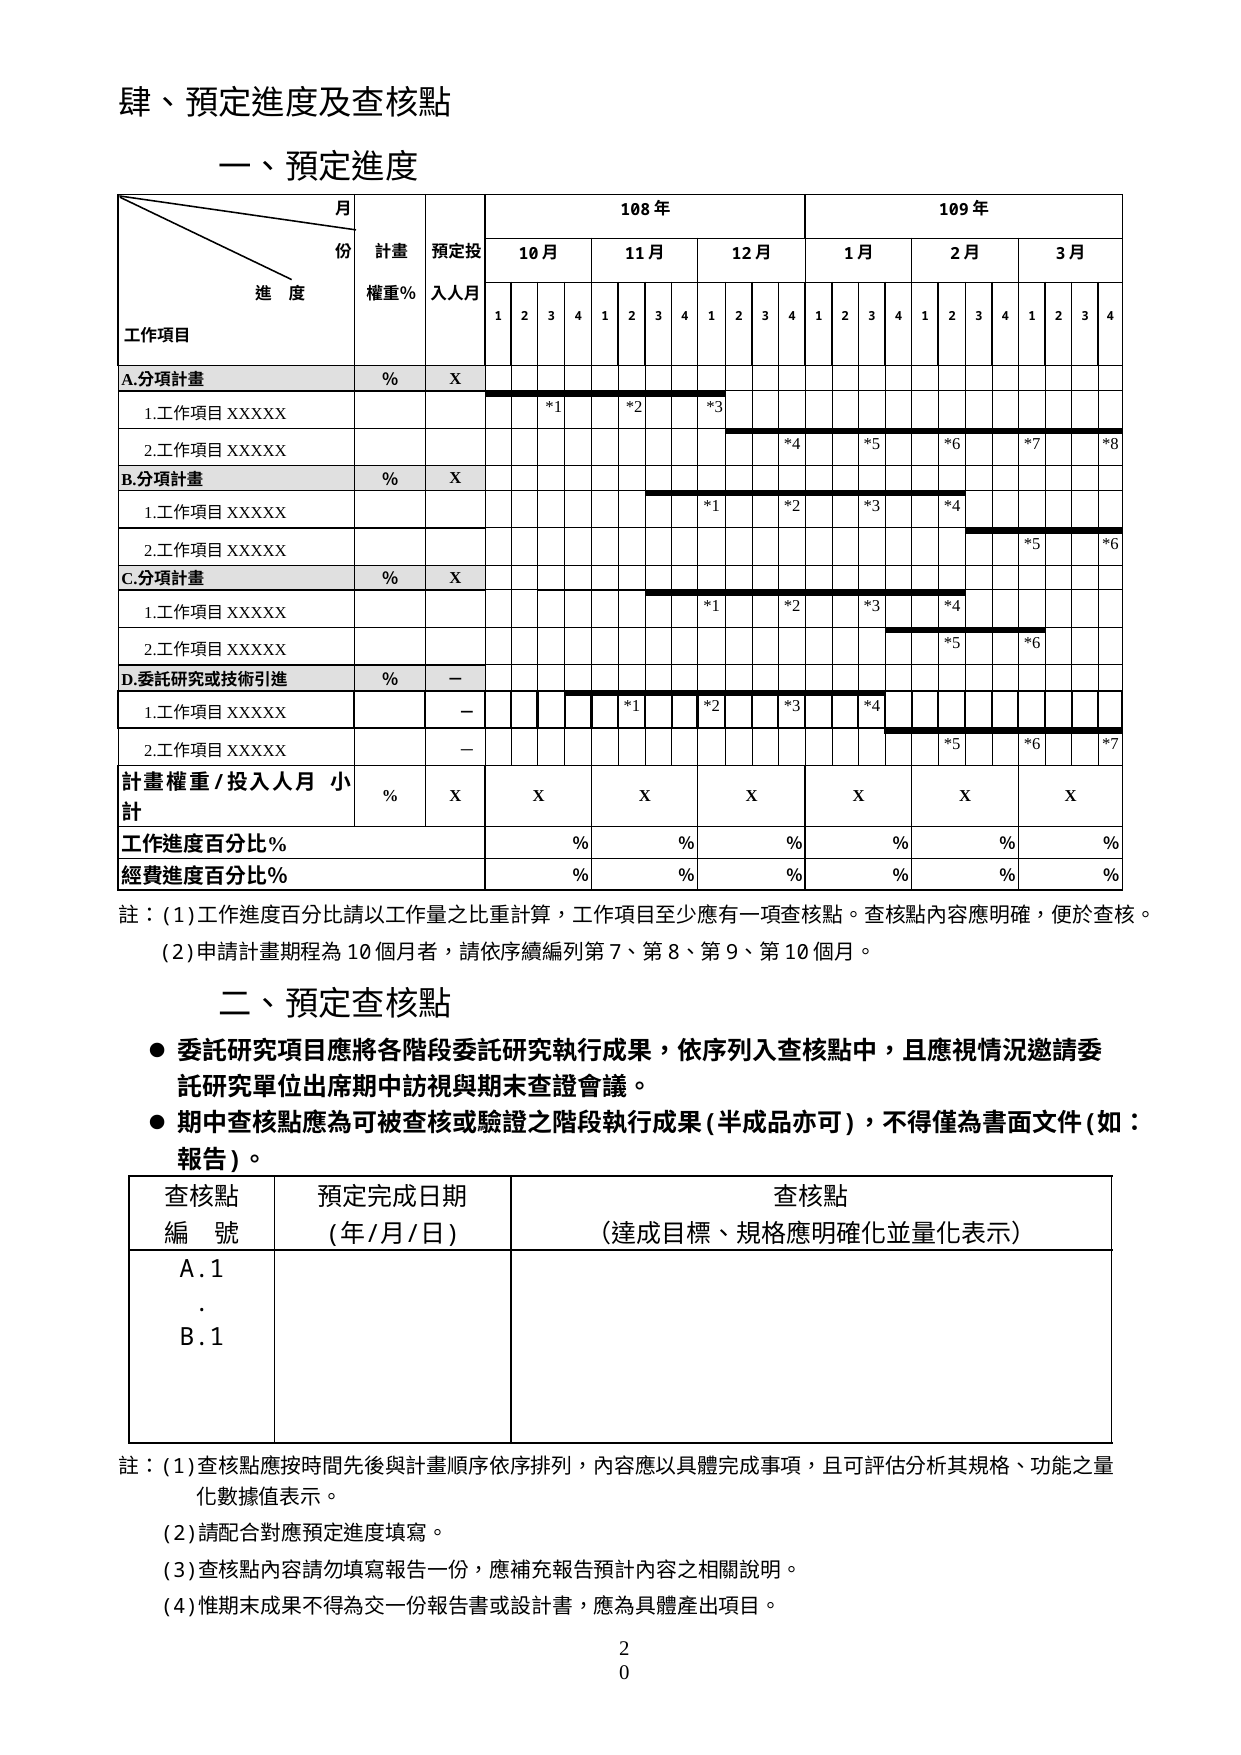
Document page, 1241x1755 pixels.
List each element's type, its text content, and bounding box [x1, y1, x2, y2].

table_cell [672, 429, 697, 465]
table_cell [886, 692, 911, 727]
table_cell [939, 665, 965, 690]
table_cell *4 [939, 596, 965, 627]
table_cell [672, 596, 697, 627]
table_cell [726, 596, 752, 627]
table_cell [275, 1285, 510, 1319]
table_cell [966, 566, 992, 589]
table_cell [753, 391, 778, 428]
table_cell [1019, 366, 1045, 390]
table_cell [565, 366, 591, 390]
table_cell [912, 596, 938, 627]
table_cell [833, 434, 858, 465]
table_cell [619, 665, 645, 690]
table_cell [726, 566, 752, 589]
table_cell [673, 696, 696, 727]
table_cell 4 [886, 283, 911, 364]
table_cell [939, 528, 965, 564]
table_cell *1 [698, 496, 725, 527]
table_cell [912, 528, 938, 564]
table_cell 10月 [486, 239, 591, 282]
table_cell [1046, 534, 1071, 564]
table_cell 2 [833, 283, 858, 364]
table_cell ％ [806, 827, 911, 857]
table_cell [130, 1387, 274, 1442]
table_cell [698, 528, 725, 564]
table_cell X [912, 766, 1018, 826]
table_cell [538, 628, 564, 664]
table_cell [486, 566, 511, 589]
table_cell [912, 366, 938, 390]
table_cell [993, 391, 1018, 428]
table_cell [512, 491, 537, 527]
table_cell [1099, 590, 1122, 627]
table_cell [726, 729, 752, 764]
table_cell ％ [355, 366, 425, 390]
table_cell 2.工作項目XXXXX [119, 628, 354, 664]
table_cell [1099, 665, 1122, 690]
table_cell [833, 466, 858, 490]
table_cell [698, 466, 725, 490]
table_cell [672, 528, 697, 564]
table_cell X [806, 766, 911, 826]
table_cell [646, 665, 671, 690]
table_cell 4 [565, 283, 591, 364]
table_cell [993, 434, 1018, 465]
table_cell [538, 429, 564, 465]
table_header 計畫 權重％ [355, 195, 425, 364]
table_cell [646, 528, 671, 564]
table_cell [1046, 391, 1071, 428]
table_cell [912, 434, 938, 465]
table_cell *5 [859, 434, 885, 465]
table_cell [779, 466, 805, 490]
text 註：(1)工作進度百分比請以工作量之比重計算，工作項目至少應有一項查核點。查核點內容應明確，便於查核。 [118, 897, 1190, 928]
table_cell 2.工作項目XXXXX [119, 529, 354, 564]
table_cell [1072, 534, 1098, 564]
table_cell [565, 628, 591, 664]
table_header 108年 [486, 195, 804, 238]
list 委託研究項目應將各階段委託研究執行成果，依序列入查核點中，且應視情況邀請委託研究單位出席期中訪視與期末查證會議。 [148, 1030, 1122, 1103]
table_cell [426, 591, 485, 627]
table_cell [486, 692, 510, 727]
table_cell [355, 429, 425, 465]
table_cell [1046, 590, 1071, 627]
table_cell [512, 729, 537, 764]
table_cell [426, 491, 485, 527]
table_cell [355, 729, 425, 764]
table_cell [726, 466, 752, 490]
table_cell *7 [1099, 734, 1122, 764]
table_cell [512, 1319, 1111, 1353]
table_cell [993, 491, 1018, 527]
list 期中查核點應為可被查核或驗證之階段執行成果(半成品亦可)，不得僅為書面文件(如：報告)。 [148, 1103, 1122, 1175]
table_cell [565, 491, 591, 527]
table_cell 2.工作項目XXXXX [119, 729, 354, 764]
table_cell *7 [1019, 434, 1045, 465]
table_cell *3 [859, 496, 885, 527]
table_cell 2月 [912, 239, 1018, 282]
table_cell [806, 665, 832, 690]
table_cell [1099, 692, 1121, 727]
table_cell *2 [619, 397, 645, 428]
table_cell [859, 391, 885, 428]
table_cell [966, 734, 992, 764]
table_cell [806, 566, 832, 589]
table_cell [565, 466, 591, 490]
text 註：(1)查核點應按時間先後與計畫順序依序排列，內容應以具體完成事項，且可評估分析其規格、功能之量化數據值表示。 [118, 1450, 1122, 1510]
table_cell *5 [939, 734, 965, 764]
table_cell ％ [355, 566, 425, 589]
table_cell [486, 466, 511, 490]
table_cell 2 [619, 283, 644, 364]
table_cell *3 [859, 596, 885, 627]
table_cell [1072, 665, 1098, 690]
table_cell [1072, 491, 1098, 527]
table_cell [512, 590, 537, 627]
table_cell [726, 628, 752, 664]
table_cell [833, 696, 857, 727]
table_cell [698, 366, 725, 390]
table_cell [512, 1387, 1111, 1442]
table_cell [859, 528, 885, 564]
table_cell 3 [646, 283, 671, 364]
table_cell 1.工作項目XXXXX [119, 692, 353, 727]
table_cell [1072, 590, 1098, 627]
table_cell [565, 665, 591, 690]
table_cell [1072, 466, 1098, 490]
table_cell [275, 1353, 510, 1387]
table_cell [833, 729, 858, 764]
table_cell [886, 596, 911, 627]
table_cell [619, 528, 645, 564]
table_cell [512, 528, 537, 564]
table_cell [1019, 692, 1044, 727]
table_cell ％ [1019, 859, 1122, 889]
table_cell *5 [1019, 534, 1045, 564]
table_cell 1 [912, 283, 937, 364]
table_cell [939, 566, 965, 589]
table_cell [753, 628, 778, 664]
table_cell [486, 590, 511, 627]
table_cell *4 [859, 696, 884, 727]
table_cell [859, 729, 885, 764]
table_cell 1 [486, 283, 510, 364]
table_cell X [486, 766, 591, 826]
table_cell [726, 496, 752, 527]
table_cell [1046, 491, 1071, 527]
table_cell [1072, 366, 1098, 390]
table_cell *6 [939, 434, 965, 465]
table_cell [592, 591, 618, 627]
table_cell [939, 391, 965, 428]
table_cell [966, 590, 992, 627]
table_cell ％ [355, 666, 425, 690]
table_cell [886, 734, 911, 764]
table_cell [672, 665, 697, 690]
table_cell [912, 734, 938, 764]
table_cell [512, 1353, 1111, 1387]
table_cell [913, 692, 937, 727]
table_cell [512, 566, 537, 589]
table_cell [833, 596, 858, 627]
table_cell [1019, 590, 1045, 627]
table_cell . [130, 1285, 274, 1319]
text (2)請配合對應預定進度填寫。 [160, 1517, 1122, 1547]
table_cell [753, 366, 778, 390]
table_cell 工作進度百分比% [119, 827, 484, 857]
table_cell [1019, 391, 1045, 428]
table_header 預定完成日期 (年/月/日) [275, 1177, 510, 1249]
table_cell [1046, 665, 1071, 690]
table_cell [939, 466, 965, 490]
table_cell [779, 729, 805, 764]
table_header 月 份 進 度 工作項目 [126, 195, 354, 228]
table_cell [646, 628, 671, 664]
table_cell [565, 566, 591, 589]
table_cell *6 [1019, 734, 1045, 764]
table_cell [1046, 466, 1071, 490]
table_cell [539, 692, 564, 727]
table_cell [753, 496, 778, 527]
table_header 月 份 進 度 工作項目 [119, 198, 354, 364]
table_cell 計畫權重/投入人月 小計 [119, 766, 354, 826]
table_cell [1046, 366, 1071, 390]
table_cell [993, 665, 1018, 690]
table_cell 1 [592, 283, 617, 364]
table_cell [833, 528, 858, 564]
table_cell [538, 466, 564, 490]
table_cell 11月 [592, 239, 697, 282]
table_cell [592, 729, 618, 764]
table_cell ％ [912, 859, 1018, 889]
table_cell [1072, 434, 1098, 465]
table_cell [993, 734, 1018, 764]
table_cell [486, 729, 511, 764]
table_cell [619, 566, 645, 589]
table_cell [512, 397, 537, 428]
table_cell [833, 628, 858, 664]
table_cell [779, 391, 805, 428]
table_cell [1072, 566, 1098, 589]
table_cell [619, 429, 645, 465]
table_cell ％ [698, 859, 804, 889]
table_cell [426, 529, 485, 564]
table_cell [619, 591, 645, 627]
table_cell [486, 366, 511, 390]
table_cell [593, 696, 617, 727]
table_cell 2 [726, 283, 751, 364]
table_cell [512, 466, 537, 490]
table_cell [1019, 466, 1045, 490]
table_cell [565, 591, 591, 627]
table_cell [646, 566, 671, 589]
table_cell [1046, 566, 1071, 589]
table_cell [966, 633, 992, 664]
table_cell [619, 466, 645, 490]
table_cell [1099, 491, 1122, 527]
table_cell [698, 729, 725, 764]
table_cell ％ [486, 827, 591, 857]
table_cell [592, 429, 618, 465]
table_cell [886, 466, 911, 490]
table_cell [966, 534, 992, 564]
table_cell [672, 397, 697, 428]
table_cell [726, 391, 752, 428]
table_cell [859, 628, 885, 664]
table_cell [726, 696, 751, 727]
table_cell [538, 729, 564, 764]
table_cell [753, 696, 777, 727]
table_cell [859, 566, 885, 589]
table_cell [275, 1251, 510, 1285]
table_cell [538, 591, 564, 627]
table_cell [779, 566, 805, 589]
table_cell [726, 665, 752, 690]
table_cell [619, 628, 645, 664]
table_cell [619, 491, 645, 527]
table_cell [1046, 692, 1071, 727]
table_cell [426, 429, 485, 465]
table_cell [753, 729, 778, 764]
table_cell [966, 665, 992, 690]
subtitle 二、預定查核點 [218, 978, 1122, 1024]
table_cell [355, 529, 425, 564]
table_cell [886, 434, 911, 465]
table_cell *2 [699, 696, 724, 727]
table_cell 4 [779, 283, 804, 364]
table_cell [592, 466, 618, 490]
table_cell [806, 496, 832, 527]
table_cell [1046, 734, 1071, 764]
table_cell － [426, 692, 484, 727]
table_cell [130, 1353, 274, 1387]
table_cell [646, 429, 671, 465]
table_cell [1072, 734, 1098, 764]
table_cell [538, 366, 564, 390]
table_cell [779, 366, 805, 390]
table_cell 3 [859, 283, 884, 364]
table_cell [912, 566, 938, 589]
table_cell [806, 729, 832, 764]
table_cell 3 [966, 283, 991, 364]
table_cell [355, 491, 425, 527]
table_cell [275, 1319, 510, 1353]
table_cell [1046, 434, 1071, 465]
table_cell [779, 665, 805, 690]
table_cell [806, 466, 832, 490]
table_cell *4 [939, 496, 965, 527]
table_cell 4 [672, 283, 697, 364]
table_cell [672, 466, 697, 490]
table_cell [672, 366, 697, 390]
table_cell [538, 491, 564, 527]
table_cell [806, 366, 832, 390]
table_cell [698, 566, 725, 589]
table_cell [698, 628, 725, 664]
table_cell [912, 466, 938, 490]
table_cell [672, 566, 697, 589]
table_cell [565, 528, 591, 564]
table_cell [833, 665, 858, 690]
table_cell [966, 466, 992, 490]
table_cell [753, 434, 778, 465]
table_cell [646, 596, 671, 627]
table_cell [726, 528, 752, 564]
table_cell [779, 628, 805, 664]
text 肆、預定進度及查核點 [118, 81, 1122, 123]
table_cell [426, 628, 485, 664]
table_cell 2 [512, 283, 537, 364]
table_cell [646, 729, 671, 764]
table_cell [859, 466, 885, 490]
table_cell *1 [619, 696, 644, 727]
table_cell D.委託研究或技術引進 [119, 666, 354, 690]
table_cell [859, 366, 885, 390]
table_cell [726, 434, 752, 465]
table_cell C.分項計畫 [119, 566, 354, 589]
table_cell 2.工作項目XXXXX [119, 429, 354, 465]
table_cell [592, 491, 618, 527]
table_cell [1019, 566, 1045, 589]
table_cell A.1 [130, 1251, 274, 1285]
table_cell 3 [753, 283, 778, 364]
table_cell [886, 665, 911, 690]
table_cell [538, 528, 564, 564]
table_cell [912, 496, 938, 527]
table_cell *4 [779, 434, 805, 465]
table_cell *5 [939, 633, 965, 664]
table_cell [592, 366, 618, 390]
table_cell [966, 366, 992, 390]
table_cell [806, 528, 832, 564]
table_cell [966, 391, 992, 428]
table_cell [486, 429, 511, 465]
text (4)惟期末成果不得為交一份報告書或設計書，應為具體產出項目。 [160, 1590, 1122, 1620]
table_cell ％ [698, 827, 804, 857]
table_cell *2 [779, 596, 805, 627]
table_cell [698, 665, 725, 690]
table_cell [912, 633, 938, 664]
table_cell [806, 696, 831, 727]
table_cell [426, 392, 485, 428]
table_cell 1 [1019, 283, 1044, 364]
table_cell 3 [1072, 283, 1097, 364]
table_cell [886, 528, 911, 564]
table_cell [1019, 665, 1045, 690]
table_cell X [698, 766, 804, 826]
table_cell X [426, 766, 484, 826]
table_cell [592, 566, 618, 589]
table_cell [886, 633, 911, 664]
table_cell ％ [592, 859, 697, 889]
table_cell [806, 596, 832, 627]
table_cell [592, 665, 618, 690]
table_cell 1.工作項目XXXXX [119, 591, 354, 627]
table_cell *8 [1099, 434, 1122, 465]
table_header 查核點 編 號 [130, 1177, 274, 1249]
table_cell 2 [1046, 283, 1071, 364]
table_cell A.分項計畫 [119, 366, 354, 390]
table_cell [886, 496, 911, 527]
table_cell [993, 590, 1018, 627]
table_cell [753, 528, 778, 564]
table_cell [538, 566, 564, 589]
table_cell B.分項計畫 [119, 466, 354, 490]
table_cell [512, 665, 537, 690]
table_cell 經費進度百分比％ [119, 859, 484, 889]
subtitle 一、預定進度 [218, 142, 1122, 187]
table_cell [565, 729, 591, 764]
table_cell [1073, 692, 1097, 727]
table_cell [646, 466, 671, 490]
table_cell X [426, 466, 485, 490]
table_cell [355, 692, 424, 727]
table_cell [806, 628, 832, 664]
table_cell [1099, 628, 1122, 664]
table_cell [619, 366, 645, 390]
table_cell [698, 429, 725, 465]
table_cell [1099, 566, 1122, 589]
table_cell － [426, 729, 485, 764]
table_cell 3月 [1019, 239, 1122, 282]
table_cell [355, 392, 425, 428]
table_cell [912, 391, 938, 428]
table_cell [833, 496, 858, 527]
table_cell [486, 491, 511, 527]
table_cell ％ [592, 827, 697, 857]
table_cell [993, 466, 1018, 490]
table_cell [993, 633, 1018, 664]
table_cell [966, 692, 991, 727]
table_cell ％ [486, 859, 591, 889]
table_cell － [426, 666, 485, 690]
table_cell ％ [806, 859, 911, 889]
table_cell [966, 491, 992, 527]
table_cell *6 [1019, 633, 1045, 664]
table_cell [886, 566, 911, 589]
table_cell [512, 1285, 1111, 1319]
table_cell [1046, 628, 1071, 664]
table_cell [672, 729, 697, 764]
table_cell [833, 566, 858, 589]
table_cell [1072, 391, 1098, 428]
table_cell [939, 692, 964, 727]
table_cell ％ [1019, 827, 1122, 857]
table_cell [1072, 628, 1098, 664]
table_cell [753, 596, 778, 627]
table_cell [912, 665, 938, 690]
table_cell [993, 366, 1018, 390]
table_cell 4 [1099, 283, 1122, 364]
table_cell X [592, 766, 697, 826]
table_cell *3 [779, 696, 804, 727]
table_cell 1月 [806, 239, 911, 282]
table_cell 3 [538, 283, 564, 364]
table_cell [753, 566, 778, 589]
table_cell [753, 665, 778, 690]
table_cell ％ [912, 827, 1018, 857]
table_cell [512, 429, 537, 465]
table_cell B.1 [130, 1319, 274, 1353]
table_cell [355, 591, 425, 627]
table_cell [993, 692, 1017, 727]
table_cell [1099, 466, 1122, 490]
table_cell [355, 628, 425, 664]
table_header 查核點 （達成目標、規格應明確化並量化表示） [512, 1177, 1111, 1249]
table_cell [486, 528, 511, 564]
table_cell [779, 528, 805, 564]
table_cell [646, 397, 671, 428]
table_cell [486, 628, 511, 664]
table_cell [672, 496, 697, 527]
table_cell [646, 496, 671, 527]
table_cell [966, 434, 992, 465]
table_cell [512, 1251, 1111, 1285]
table_cell 12月 [698, 239, 805, 282]
table_cell X [426, 366, 485, 390]
table_cell [646, 366, 671, 390]
text (2)申請計畫期程為10個月者，請依序續編列第7、第8、第9、第10個月。 [159, 934, 1190, 966]
table_cell ％ [355, 466, 425, 490]
table_cell [275, 1387, 510, 1442]
table_cell [592, 528, 618, 564]
table_cell 1.工作項目XXXXX [119, 392, 354, 428]
table_cell [565, 429, 591, 465]
table_cell *1 [698, 596, 725, 627]
table_cell [1099, 366, 1122, 390]
table_cell [486, 397, 511, 428]
table_cell [806, 391, 832, 428]
table_cell [806, 434, 832, 465]
table_cell [592, 628, 618, 664]
table_cell [993, 534, 1018, 564]
table_cell *1 [538, 397, 564, 428]
table_cell X [426, 566, 485, 589]
table_cell [592, 397, 618, 428]
table_cell [753, 466, 778, 490]
table_cell 1 [698, 283, 725, 364]
table_cell [886, 391, 911, 428]
table_cell *2 [779, 496, 805, 527]
table_cell [833, 391, 858, 428]
table_cell [646, 696, 671, 727]
table_cell [833, 366, 858, 390]
table_header 109年 [806, 195, 1122, 238]
table_cell 4 [993, 283, 1018, 364]
table_cell X [1019, 766, 1122, 826]
table_cell *3 [698, 397, 725, 428]
table_cell [672, 628, 697, 664]
table_cell [566, 696, 590, 727]
table_cell [565, 397, 591, 428]
table_cell [486, 665, 511, 690]
table_cell % [355, 766, 425, 826]
table_cell [886, 366, 911, 390]
table_cell 2 [939, 283, 965, 364]
table_cell 1 [806, 283, 831, 364]
table_cell [993, 566, 1018, 589]
table_cell [1019, 491, 1045, 527]
table_cell [512, 692, 536, 727]
table_cell 1.工作項目XXXXX [119, 491, 354, 527]
table_cell [619, 729, 645, 764]
table_cell [1099, 391, 1122, 428]
table_cell [939, 366, 965, 390]
table_cell *6 [1099, 534, 1122, 564]
table_cell [538, 665, 564, 690]
table_cell [512, 628, 537, 664]
table_cell [512, 366, 537, 390]
table_cell [726, 366, 752, 390]
text (3)查核點內容請勿填寫報告一份，應補充報告預計內容之相關說明。 [160, 1553, 1122, 1583]
table_cell [859, 665, 885, 690]
table_header 預定投入人月 [426, 195, 484, 364]
